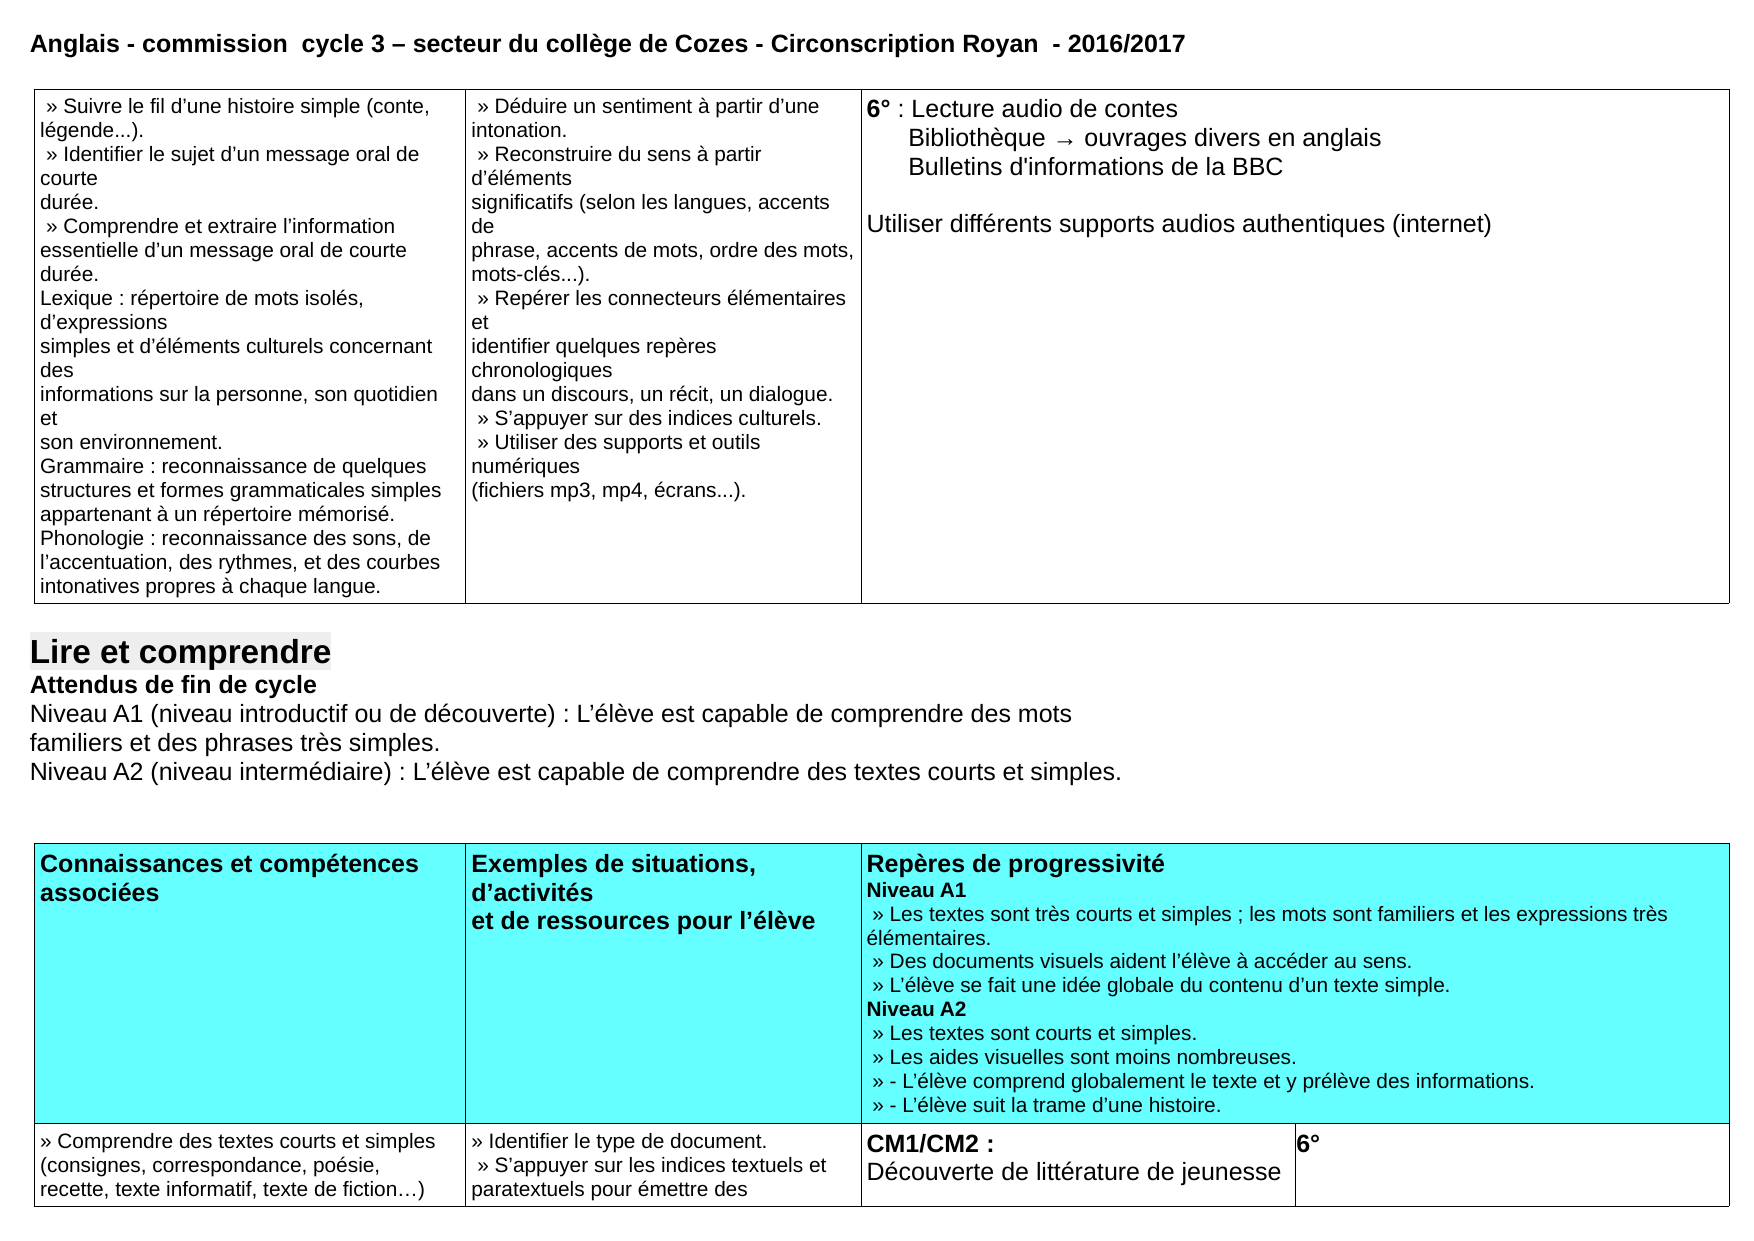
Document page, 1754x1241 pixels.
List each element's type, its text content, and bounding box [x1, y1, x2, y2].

text Niveau A1 (niveau introductif ou de découverte) : L’élève est capable de comprendre des mots [29, 699, 1724, 728]
table_cell » Comprendre des textes courts et simples (consignes, correspondance, poésie, recette, texte informatif, texte de fiction…) [35, 1124, 465, 1206]
table_header Connaissances et compétences associées [35, 844, 465, 1123]
text Attendus de fin de cycle [29, 670, 1724, 699]
table_header Exemples de situations, d’activités et de ressources pour l’élève [466, 844, 861, 1123]
text Lire et comprendre [29, 632, 1724, 670]
table_cell 6° : Lecture audio de contes Bibliothèque → ouvrages divers en anglais Bulletins d'informations de la BBC Utiliser différents supports audios authentiques (internet) [862, 90, 1729, 603]
table_cell » Identifier le type de document. » S’appuyer sur les indices textuels et paratextuels pour émettre des [466, 1124, 861, 1206]
table_cell CM1/CM2 : Découverte de littérature de jeunesse [862, 1124, 1295, 1206]
table_cell 6° [1296, 1124, 1729, 1206]
table_cell » Suivre le fil d’une histoire simple (conte, légende...). » Identifier le sujet d’un message oral de courte durée. » Comprendre et extraire l’information essentielle d’un message oral de courte durée. Lexique : répertoire de mots isolés, d’expressions simples et d’éléments culturels concernant des informations sur la personne, son quotidien et son environnement. Grammaire : reconnaissance de quelques structures et formes grammaticales simples appartenant à un répertoire mémorisé. Phonologie : reconnaissance des sons, de l’accentuation, des rythmes, et des courbes intonatives propres à chaque langue. [35, 90, 465, 603]
table_header Repères de progressivité Niveau A1 » Les textes sont très courts et simples ; les mots sont familiers et les expressions très élémentaires. » Des documents visuels aident l’élève à accéder au sens. » L’élève se fait une idée globale du contenu d’un texte simple. Niveau A2 » Les textes sont courts et simples. » Les aides visuelles sont moins nombreuses. » - L’élève comprend globalement le texte et y prélève des informations. » - L’élève suit la trame d’une histoire. [862, 844, 1729, 1123]
text familiers et des phrases très simples. [29, 728, 1724, 757]
text Niveau A2 (niveau intermédiaire) : L’élève est capable de comprendre des textes courts et simples. [29, 757, 1724, 785]
table_cell » Déduire un sentiment à partir d’une intonation. » Reconstruire du sens à partir d’éléments significatifs (selon les langues, accents de phrase, accents de mots, ordre des mots, mots-clés...). » Repérer les connecteurs élémentaires et identifier quelques repères chronologiques dans un discours, un récit, un dialogue. » S’appuyer sur des indices culturels. » Utiliser des supports et outils numériques (fichiers mp3, mp4, écrans...). [466, 90, 861, 603]
